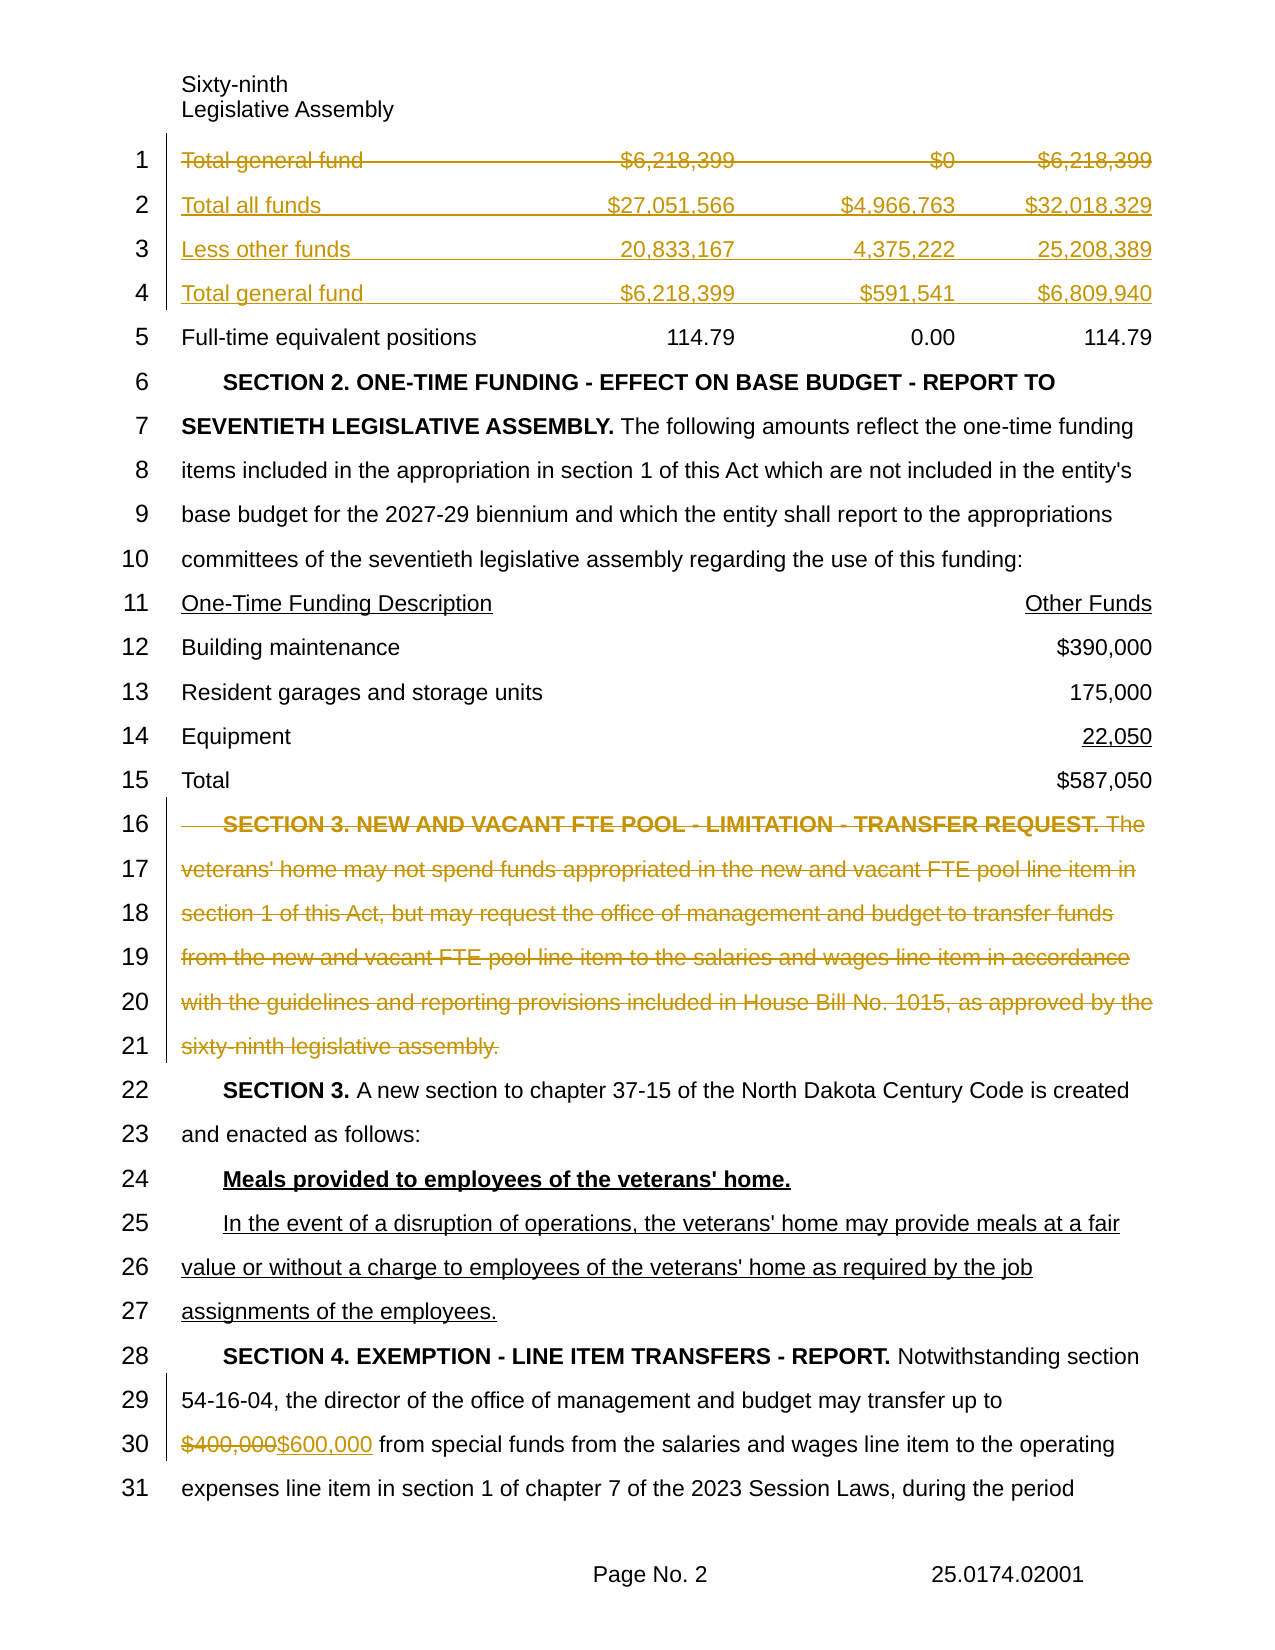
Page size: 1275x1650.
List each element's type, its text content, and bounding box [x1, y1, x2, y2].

text SECTION 3. A new section to chapter 37‑15 of the North Dakota Century Code is created and enacted as follows: [181, 1063, 1154, 1152]
text One-Time Funding Description Other Funds Building maintenance $390,000 Resident garages and storage units 175,000 Equipment 22,050 Total $587,050 [181, 576, 1154, 797]
text Adjustments or Base Level Enhancements Appropriation Salaries and wages $20,582,989 $3,034,340 $23,617,329 Operating expenses 6,061,325 1,207,368 7,268,693 Capital assets 407,252 725,055 1,132,307 Total all funds $27,051,566 $4,966,763 $32,018,329 Less other funds 20,833,167 4,375,222 25,208,389 Total general fund $6,218,399 $591,541 $6,809,940 Full-time equivalent positions 114.79 0.00 114.79 [181, 133, 1154, 355]
text SECTION 2. ONE-TIME FUNDING - EFFECT ON BASE BUDGET - REPORT TO SEVENTIETH LEGISLATIVE ASSEMBLY. The following amounts reflect the one‑time funding items included in the appropriation in section 1 of this Act which are not included in the entity's base budget for the 2027‑29 biennium and which the entity shall report to the appropriations committees of the seventieth legislative assembly regarding the use of this funding: [181, 355, 1154, 576]
text In the event of a disruption of operations, the veterans' home may provide meals at a fair value or without a charge to employees of the veterans' home as required by the job assignments of the employees. [181, 1196, 1154, 1329]
subtitle Meals provided to employees of the veterans' home. [181, 1152, 1154, 1196]
text SECTION 4. EXEMPTION - LINE ITEM TRANSFERS - REPORT. Notwithstanding section 54‑16‑04, the director of the office of management and budget may transfer up to $600,000 from special funds from the salaries and wages line item to the operating expenses line item in section 1 of chapter 7 of the 2023 Session Laws, during the period [181, 1329, 1154, 1506]
